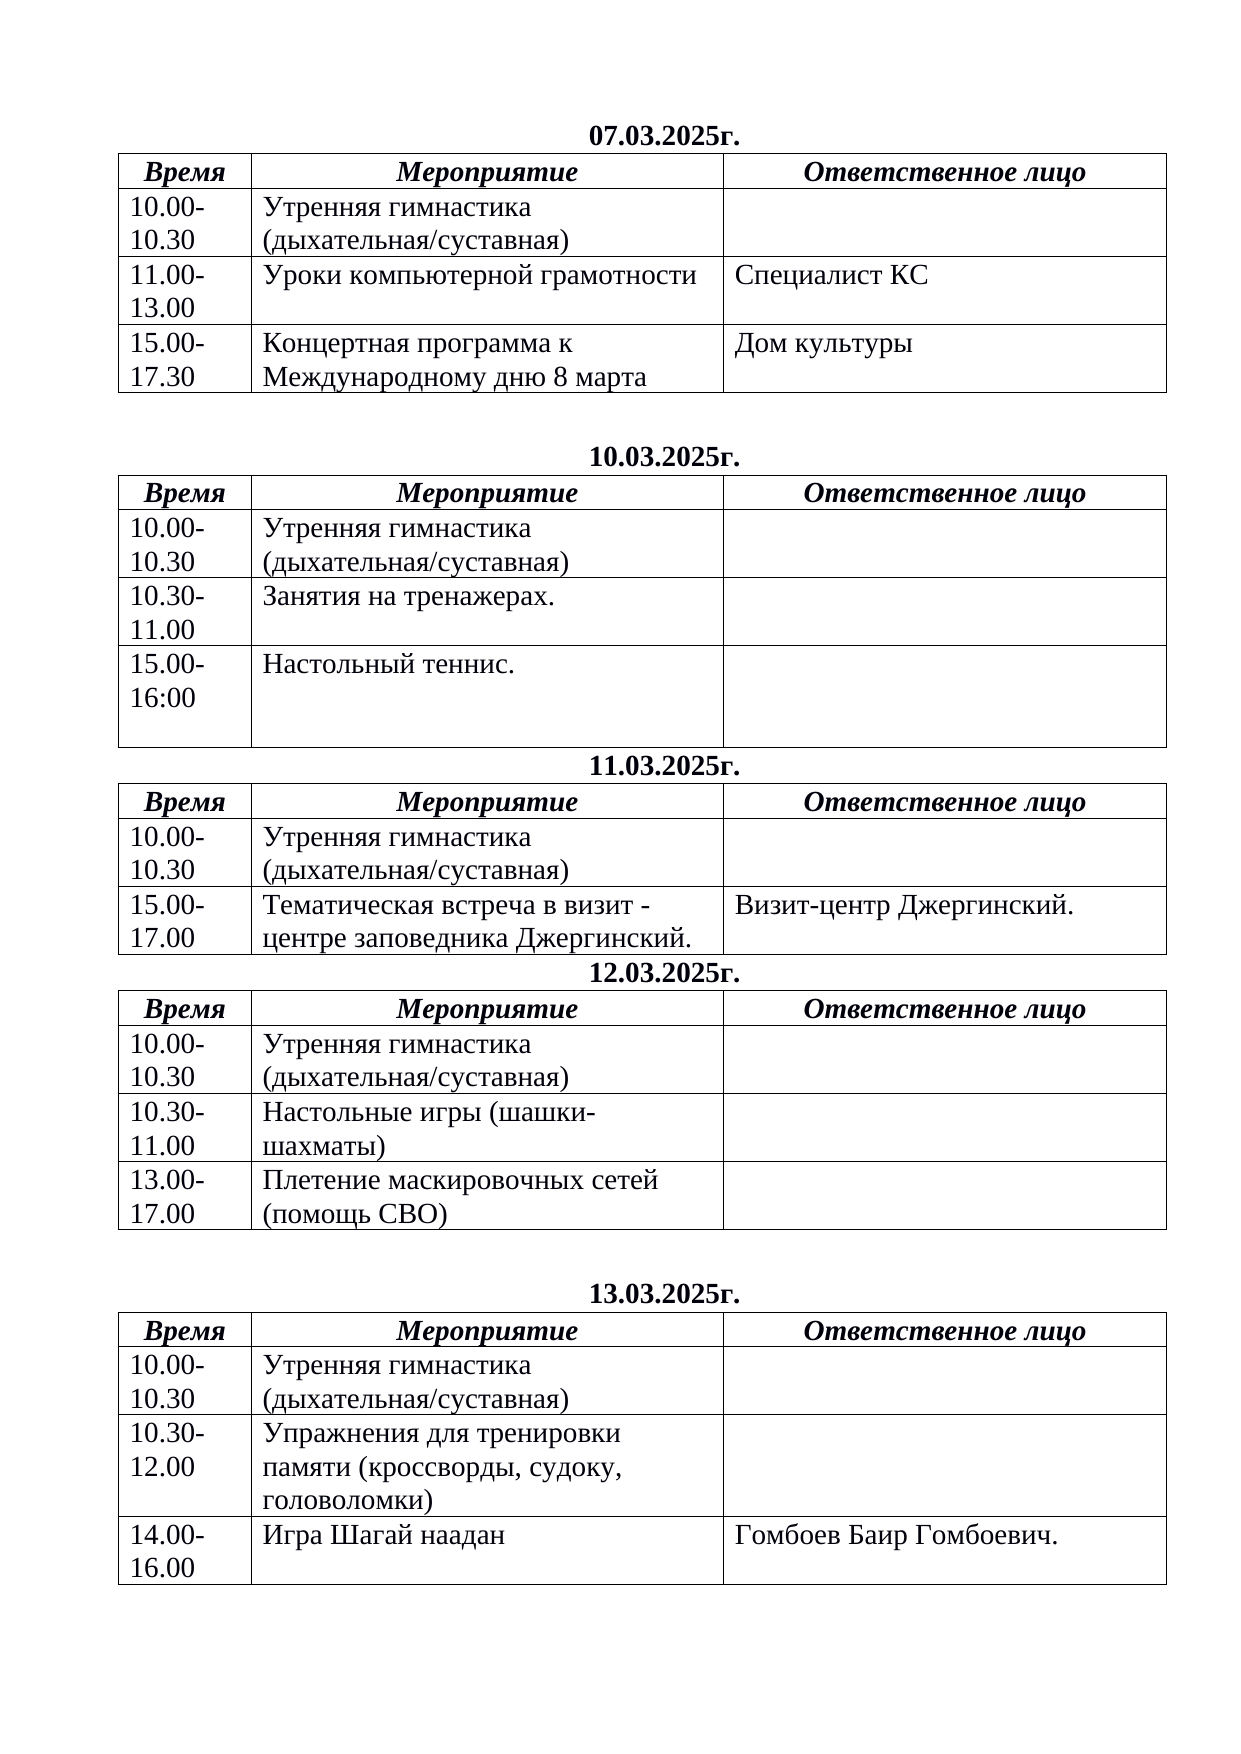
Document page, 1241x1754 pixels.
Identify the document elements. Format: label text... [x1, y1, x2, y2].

table_cell Утренняя гимнастика (дыхательная/суставная) [252, 1026, 723, 1093]
text 11.03.2025г. [177, 748, 1152, 782]
table_cell Уроки компьютерной грамотности [252, 257, 723, 324]
table_cell Утренняя гимнастика (дыхательная/суставная) [252, 1347, 723, 1414]
table_header Ответственное лицо [724, 784, 1166, 818]
table_cell Дом культуры [724, 325, 1166, 392]
table_cell [724, 1347, 1166, 1414]
table_cell Утренняя гимнастика (дыхательная/суставная) [252, 189, 723, 256]
table_cell Гомбоев Баир Гомбоевич. [724, 1517, 1166, 1584]
table_cell Тематическая встреча в визит -центре заповедника Джергинский. [252, 887, 723, 954]
table_header Ответственное лицо [724, 476, 1166, 509]
table_cell 10.00-10.30 [119, 510, 251, 577]
table_cell Настольный теннис. [252, 646, 723, 747]
table_header Мероприятие [252, 991, 723, 1025]
table_cell Утренняя гимнастика (дыхательная/суставная) [252, 510, 723, 577]
table_header Время [119, 476, 251, 509]
table_cell 10.00-10.30 [119, 1347, 251, 1414]
table_header Время [119, 991, 251, 1025]
table_cell 10.30-12.00 [119, 1415, 251, 1516]
table_cell 14.00-16.00 [119, 1517, 251, 1584]
table_header Мероприятие [252, 784, 723, 818]
table_cell [724, 189, 1166, 256]
table_cell 13.00-17.00 [119, 1162, 251, 1229]
table_cell [724, 1162, 1166, 1229]
table_cell 15.00-17.00 [119, 887, 251, 954]
table_cell [724, 819, 1166, 886]
text 10.03.2025г. [177, 439, 1152, 473]
table_cell Концертная программа к Международному дню 8 марта [252, 325, 723, 392]
table_cell [724, 1094, 1166, 1161]
table_cell 10.00-10.30 [119, 1026, 251, 1093]
table_cell Настольные игры (шашки- шахматы) [252, 1094, 723, 1161]
table_cell [724, 510, 1166, 577]
table_header Мероприятие [252, 476, 723, 509]
table_cell 10.00-10.30 [119, 189, 251, 256]
text 07.03.2025г. [177, 118, 1152, 152]
table_cell 15.00-17.30 [119, 325, 251, 392]
table_cell Визит-центр Джергинский. [724, 887, 1166, 954]
text 12.03.2025г. [177, 955, 1152, 989]
table_cell 15.00-16:00 [119, 646, 251, 747]
table_header Мероприятие [252, 154, 723, 188]
table_cell [724, 1026, 1166, 1093]
table_cell Упражнения для тренировки памяти (кроссворды, судоку, головоломки) [252, 1415, 723, 1516]
table_cell 11.00-13.00 [119, 257, 251, 324]
table_header Ответственное лицо [724, 991, 1166, 1025]
table_cell 10.30-11.00 [119, 578, 251, 645]
table_header Ответственное лицо [724, 1313, 1166, 1346]
table_header Время [119, 154, 251, 188]
table_cell Специалист КС [724, 257, 1166, 324]
table_header Время [119, 1313, 251, 1346]
table_cell Плетение маскировочных сетей (помощь СВО) [252, 1162, 723, 1229]
table_cell [724, 1415, 1166, 1516]
table_header Мероприятие [252, 1313, 723, 1346]
table_cell Занятия на тренажерах. [252, 578, 723, 645]
table_cell [724, 578, 1166, 645]
table_cell Утренняя гимнастика (дыхательная/суставная) [252, 819, 723, 886]
table_cell [724, 646, 1166, 747]
table_cell 10.00-10.30 [119, 819, 251, 886]
table_header Время [119, 784, 251, 818]
text 13.03.2025г. [177, 1276, 1152, 1310]
table_header Ответственное лицо [724, 154, 1166, 188]
table_cell Игра Шагай наадан [252, 1517, 723, 1584]
table_cell 10.30-11.00 [119, 1094, 251, 1161]
